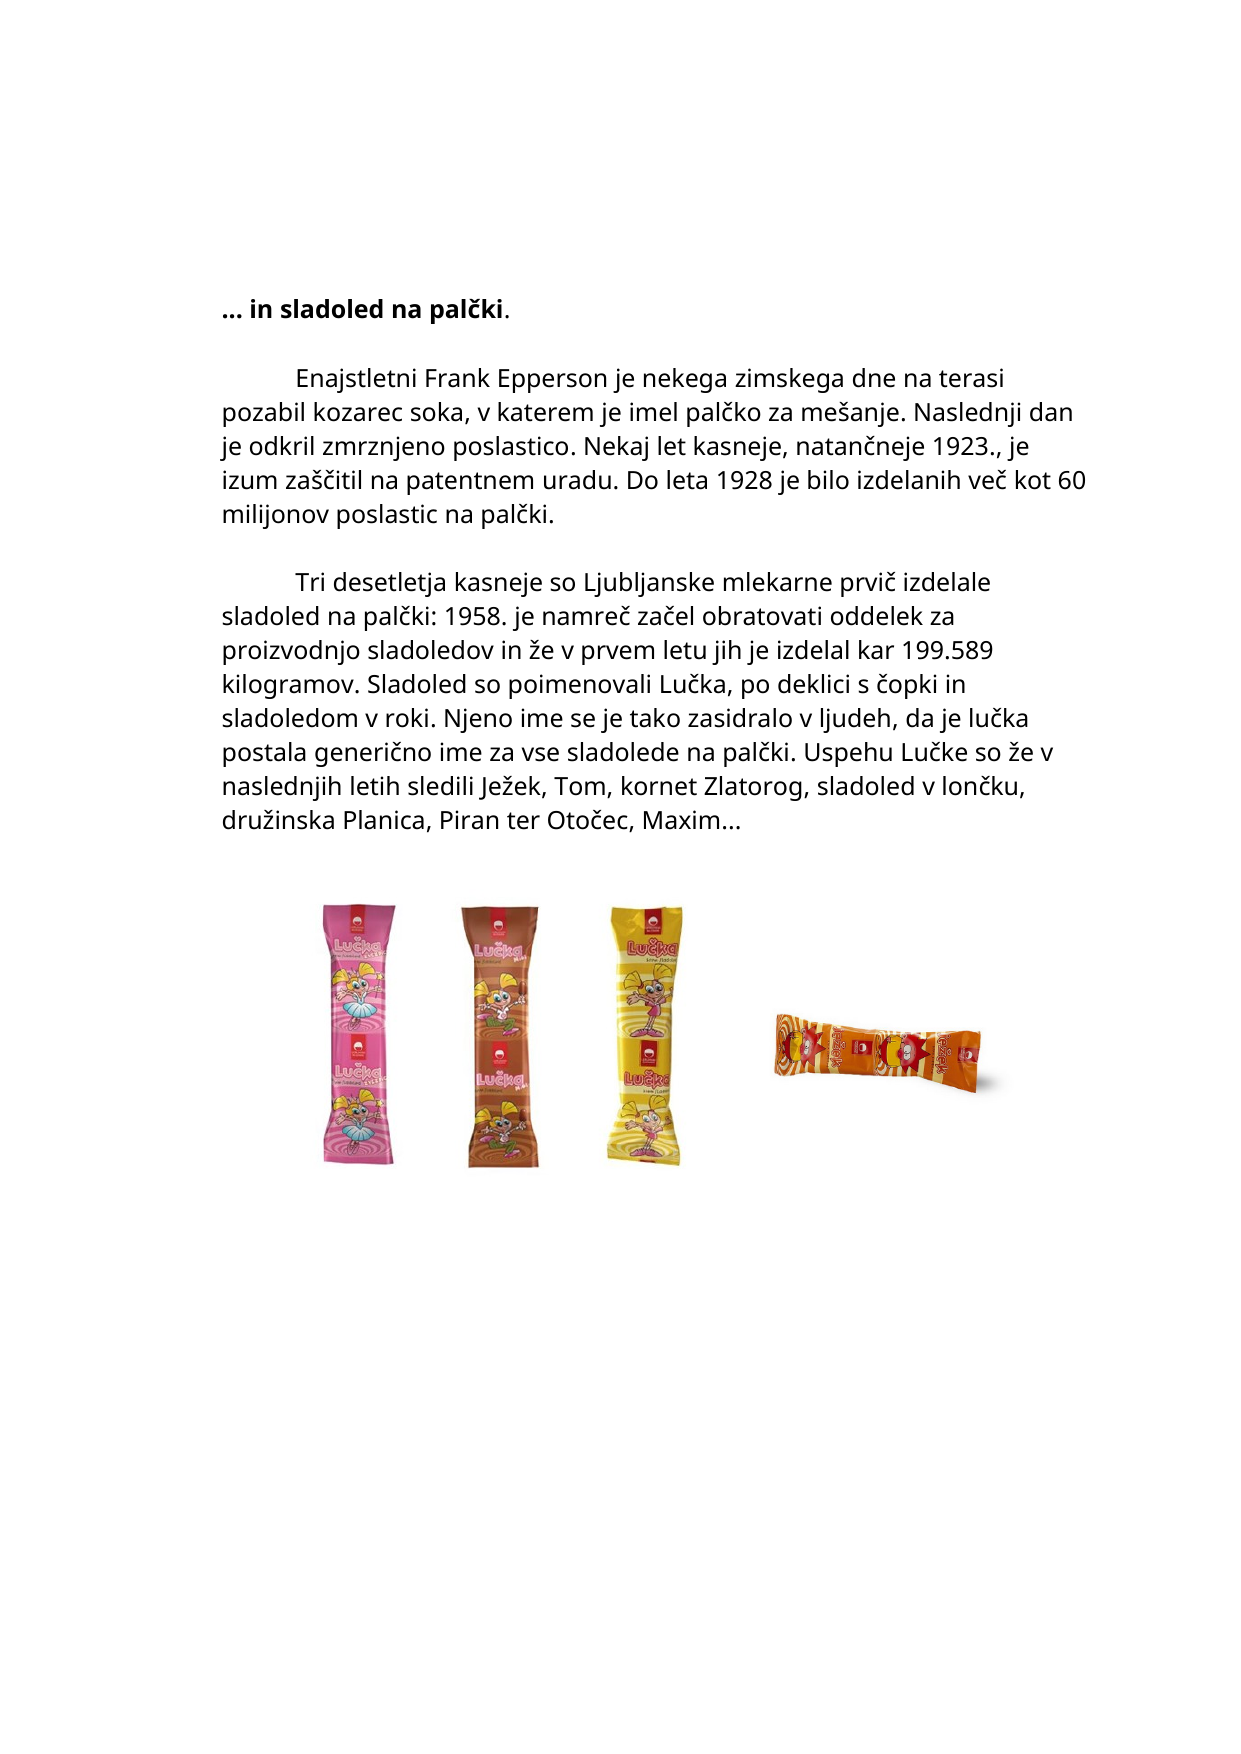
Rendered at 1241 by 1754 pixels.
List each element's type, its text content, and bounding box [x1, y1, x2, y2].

text Enajstletni Frank Epperson je nekega zimskega dne na terasi pozabil kozarec soka, v katerem je imel palčko za mešanje. Naslednji dan je odkril zmrznjeno poslastico. Nekaj let kasneje, natančneje 1923., je izum zaščitil na patentnem uradu. Do leta 1928 je bilo izdelanih več kot 60 milijonov poslastic na palčki. Tri desetletja kasneje so Ljubljanske mlekarne prvič izdelale sladoled na palčki: 1958. je namreč začel obratovati oddelek za proizvodnjo sladoledov in že v prvem letu jih je izdelal kar 199.589 kilogramov. Sladoled so poimenovali Lučka, po deklici s čopki in sladoledom v roki. Njeno ime se je tako zasidralo v ljudeh, da je lučka postala generično ime za vse sladolede na palčki. Uspehu Lučke so že v naslednjih letih sledili Ježek, Tom, kornet Zlatorog, sladoled v lončku, družinska Planica, Piran ter Otočec, Maxim... [221, 326, 1093, 837]
picture [733, 893, 1022, 1193]
picture [295, 874, 711, 1192]
text ... in sladoled na palčki. [221, 292, 1093, 326]
